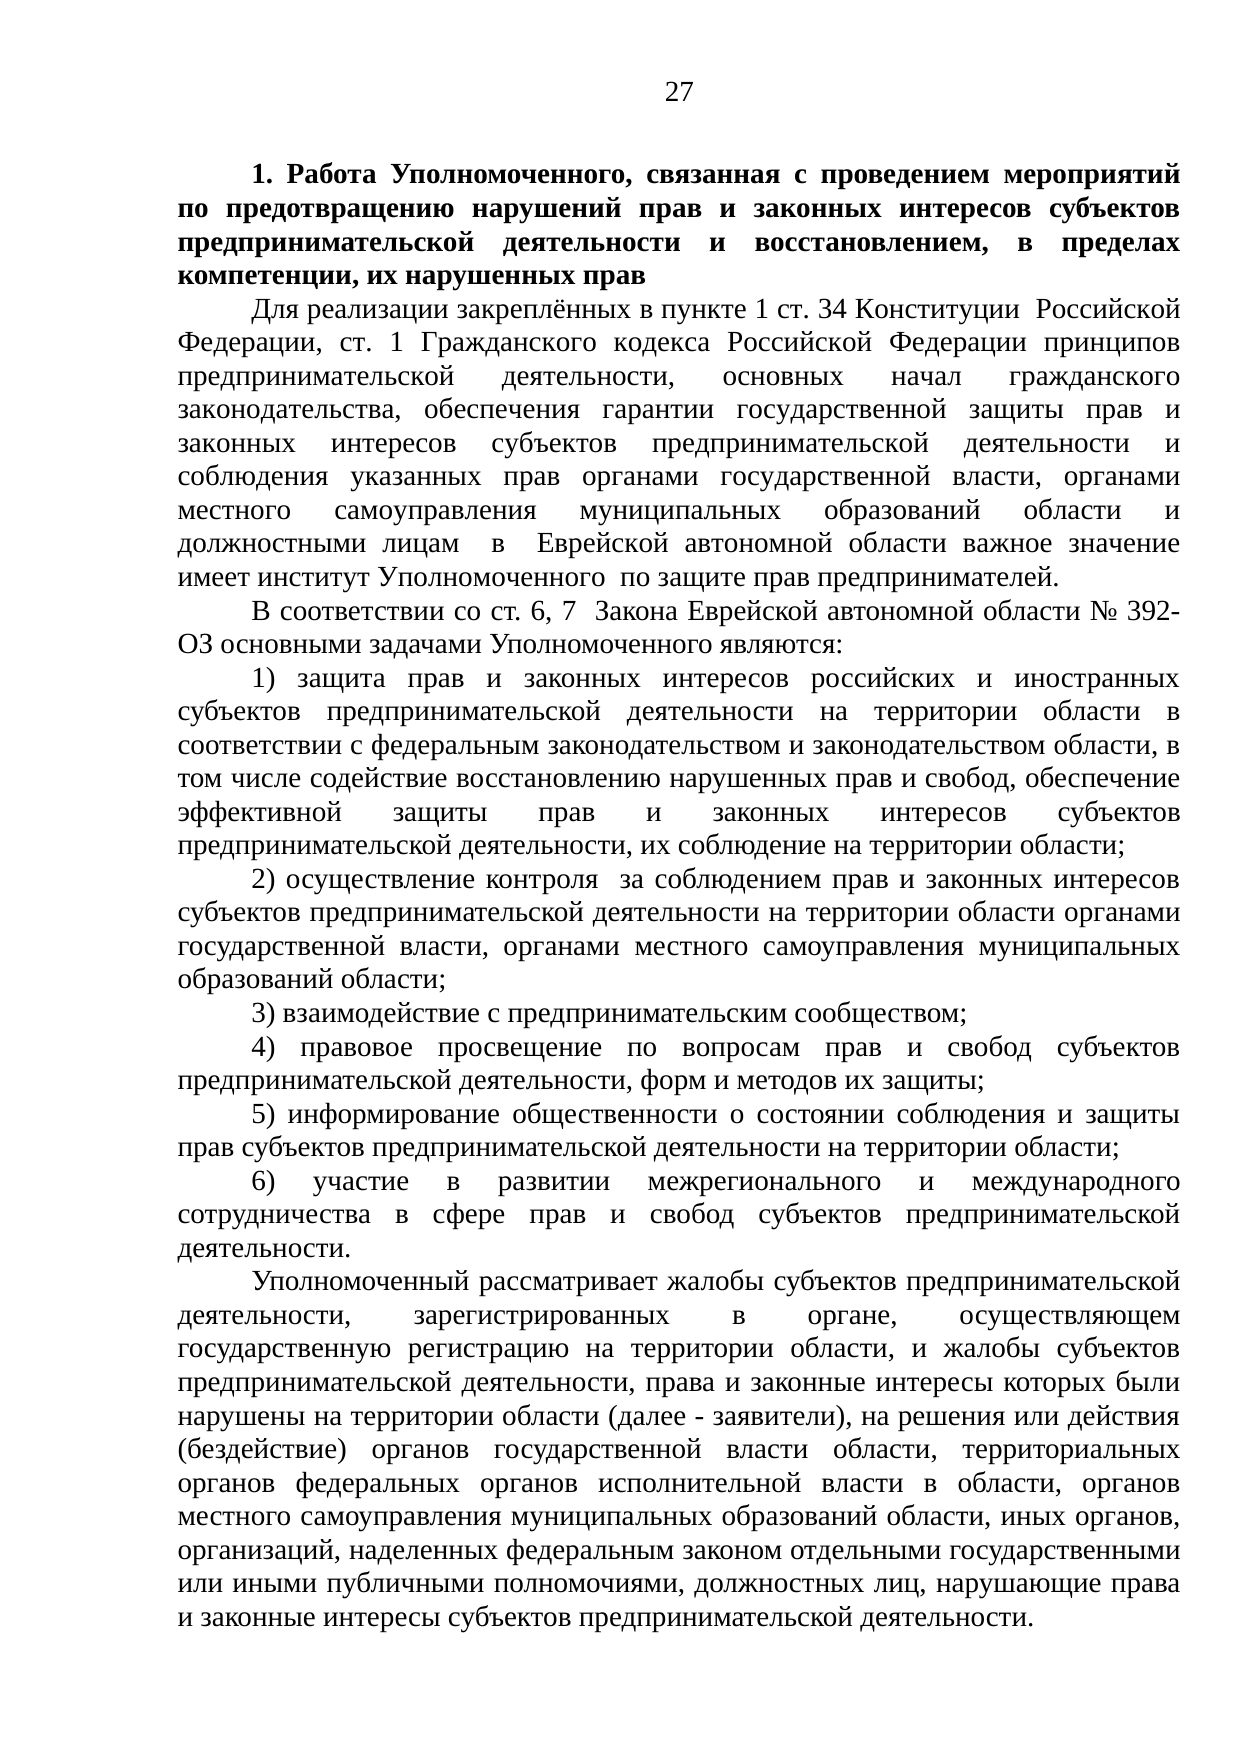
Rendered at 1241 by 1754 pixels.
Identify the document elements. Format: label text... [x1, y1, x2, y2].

text 1. Работа Уполномоченного, связанная с проведением мероприятий по предотвращению нарушений прав и законных интересов субъектов предпринимательской деятельности и восстановлением, в пределах компетенции, их нарушенных прав [177, 157, 1181, 291]
text 1) защита прав и законных интересов российских и иностранных субъектов предпринимательской деятельности на территории области в соответствии с федеральным законодательством и законодательством области, в том числе содействие восстановлению нарушенных прав и свобод, обеспечение эффективной защиты прав и законных интересов субъектов предпринимательской деятельности, их соблюдение на территории области; [177, 660, 1181, 861]
text В соответствии со ст. 6, 7 Закона Еврейской автономной области № 392-ОЗ основными задачами Уполномоченного являются: [177, 593, 1181, 660]
text 6) участие в развитии межрегионального и международного сотрудничества в сфере прав и свобод субъектов предпринимательской деятельности. [177, 1163, 1181, 1263]
text Уполномоченный рассматривает жалобы субъектов предпринимательской деятельности, зарегистрированных в органе, осуществляющем государственную регистрацию на территории области, и жалобы субъектов предпринимательской деятельности, права и законные интересы которых были нарушены на территории области (далее - заявители), на решения или действия (бездействие) органов государственной власти области, территориальных органов федеральных органов исполнительной власти в области, органов местного самоуправления муниципальных образований области, иных органов, организаций, наделенных федеральным законом отдельными государственными или иными публичными полномочиями, должностных лиц, нарушающие права и законные интересы субъектов предпринимательской деятельности. [177, 1263, 1181, 1632]
text Для реализации закреплённых в пункте 1 ст. 34 Конституции Российской Федерации, ст. 1 Гражданского кодекса Российской Федерации принципов предпринимательской деятельности, основных начал гражданского законодательства, обеспечения гарантии государственной защиты прав и законных интересов субъектов предпринимательской деятельности и соблюдения указанных прав органами государственной власти, органами местного самоуправления муниципальных образований области и должностными лицам в Еврейской автономной области важное значение имеет институт Уполномоченного по защите прав предпринимателей. [177, 291, 1181, 593]
text 5) информирование общественности о состоянии соблюдения и защиты прав субъектов предпринимательской деятельности на территории области; [177, 1096, 1181, 1163]
text 3) взаимодействие с предпринимательским сообществом; [177, 995, 1181, 1029]
text 4) правовое просвещение по вопросам прав и свобод субъектов предпринимательской деятельности, форм и методов их защиты; [177, 1029, 1181, 1096]
text 2) осуществление контроля за соблюдением прав и законных интересов субъектов предпринимательской деятельности на территории области органами государственной власти, органами местного самоуправления муниципальных образований области; [177, 861, 1181, 995]
